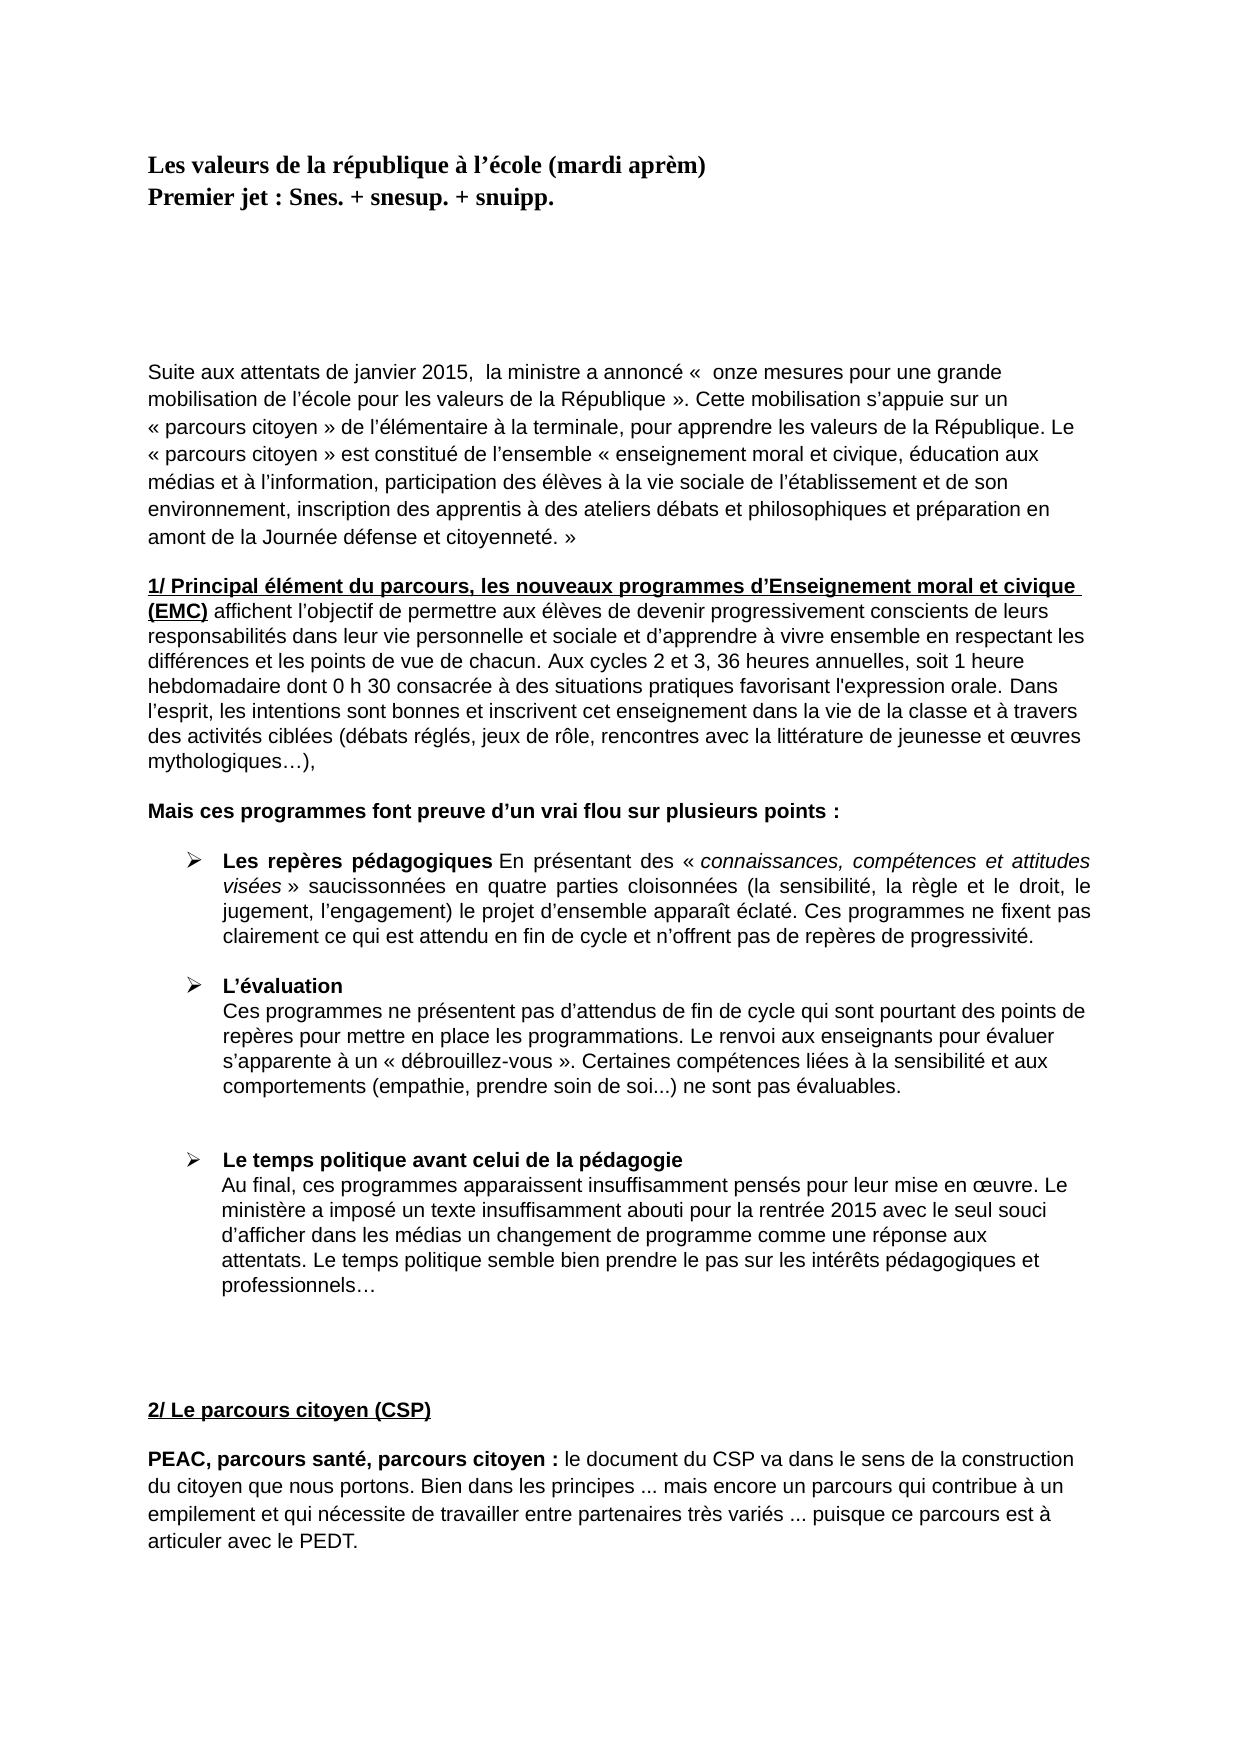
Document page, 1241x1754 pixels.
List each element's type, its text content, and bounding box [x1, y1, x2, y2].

text Premier jet : Snes. + snesup. + snuipp. [148, 182, 1093, 211]
list Le temps politique avant celui de la pédagogie [185, 1146, 1093, 1171]
text 2/ Le parcours citoyen (CSP) [148, 1396, 1093, 1421]
text PEAC, parcours santé, parcours citoyen : le document du CSP va dans le sens de la construction du citoyen que nous portons. Bien dans les principes ... mais encore un parcours qui contribue à un empilement et qui nécessite de travailler entre partenaires très variés ... puisque ce parcours est à articuler avec le PEDT. [148, 1446, 1093, 1553]
text Suite aux attentats de janvier 2015, la ministre a annoncé « onze mesures pour une grande mobilisation de l’école pour les valeurs de la République ». Cette mobilisation s’appuie sur un « parcours citoyen » de l’élémentaire à la terminale, pour apprendre les valeurs de la République. Le « parcours citoyen » est constitué de l’ensemble « enseignement moral et civique, éducation aux médias et à l’information, participation des élèves à la vie sociale de l’établissement et de son environnement, inscription des apprentis à des ateliers débats et philosophiques et préparation en amont de la Journée défense et citoyenneté. » [148, 360, 1093, 549]
list L’évaluation Ces programmes ne présentent pas d’attendus de fin de cycle qui sont pourtant des points de repères pour mettre en place les programmations. Le renvoi aux enseignants pour évaluer s’apparente à un « débrouillez-vous ». Certaines compétences liées à la sensibilité et aux comportements (empathie, prendre soin de soi...) ne sont pas évaluables. [185, 973, 1093, 1098]
text Les valeurs de la république à l’école (mardi aprèm) [148, 151, 1093, 179]
text 1/ Principal élément du parcours, les nouveaux programmes d’Enseignement moral et civique (EMC) affichent l’objectif de permettre aux élèves de devenir progressivement conscients de leurs responsabilités dans leur vie personnelle et sociale et d’apprendre à vivre ensemble en respectant les différences et les points de vue de chacun. Aux cycles 2 et 3, 36 heures annuelles, soit 1 heure hebdomadaire dont 0 h 30 consacrée à des situations pratiques favorisant l'expression orale. Dans l’esprit, les intentions sont bonnes et inscrivent cet enseignement dans la vie de la classe et à travers des activités ciblées (débats réglés, jeux de rôle, rencontres avec la littérature de jeunesse et œuvres mythologiques…), [148, 573, 1093, 773]
list Les repères pédagogiques En présentant des « connaissances, compétences et attitudes visées » saucissonnées en quatre parties cloisonnées (la sensibilité, la règle et le droit, le jugement, l’engagement) le projet d’ensemble apparaît éclaté. Ces programmes ne fixent pas clairement ce qui est attendu en fin de cycle et n’offrent pas de repères de progressivité. [185, 848, 1093, 948]
text Mais ces programmes font preuve d’un vrai flou sur plusieurs points : [148, 798, 1093, 823]
text Au final, ces programmes apparaissent insuffisamment pensés pour leur mise en œuvre. Le ministère a imposé un texte insuffisamment abouti pour la rentrée 2015 avec le seul souci d’afficher dans les médias un changement de programme comme une réponse aux attentats. Le temps politique semble bien prendre le pas sur les intérêts pédagogiques et professionnels… [221, 1171, 1093, 1296]
